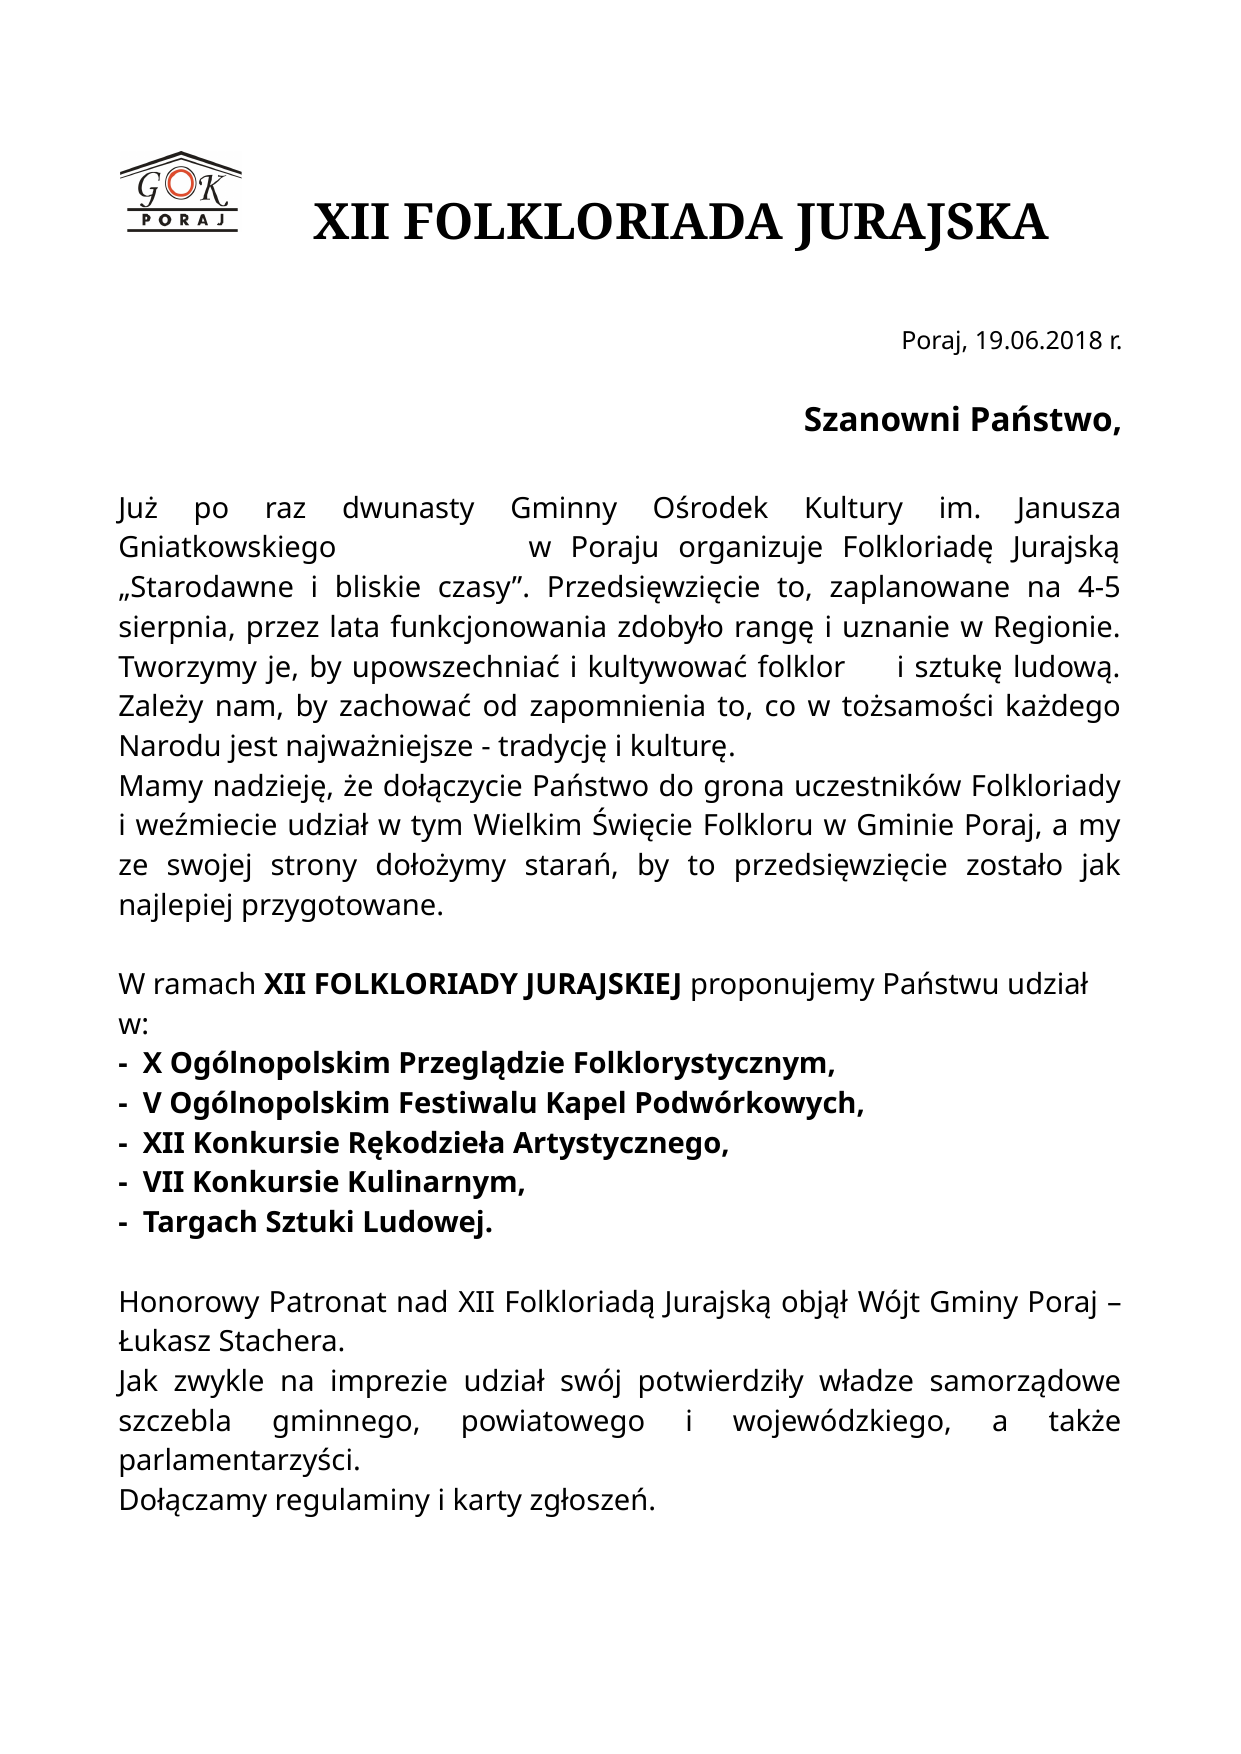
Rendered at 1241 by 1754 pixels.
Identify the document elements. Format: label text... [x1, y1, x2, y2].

text XII FOLKLORIADA JURAJSKA [118, 186, 1122, 254]
text Mamy nadzieję, że dołączycie Państwo do grona uczestników Folkloriady i weźmiecie udział w tym Wielkim Święcie Folkloru w Gminie Poraj, a my ze swojej strony dołożymy starań, by to przedsięwzięcie zostało jak najlepiej przygotowane. [118, 765, 1122, 924]
text Szanowni Państwo, [118, 396, 1122, 442]
text - VII Konkursie Kulinarnym, [118, 1162, 1122, 1201]
text Poraj, 19.06.2018 r. [118, 322, 1122, 357]
text - X Ogólnopolskim Przeglądzie Folklorystycznym, [118, 1043, 1122, 1082]
text Jak zwykle na imprezie udział swój potwierdziły władze samorządowe szczebla gminnego, powiatowego i wojewódzkiego, a także parlamentarzyści. [118, 1360, 1122, 1479]
text W ramach XII FOLKLORIADY JURAJSKIEJ proponujemy Państwu udział w: [118, 963, 1122, 1043]
text Już po raz dwunasty Gminny Ośrodek Kultury im. Janusza Gniatkowskiego w Poraju organizuje Folkloriadę Jurajską „Starodawne i bliskie czasy”. Przedsięwzięcie to, zaplanowane na 4-5 sierpnia, przez lata funkcjonowania zdobyło rangę i uznanie w Regionie. Tworzymy je, by upowszechniać i kultywować folklor i sztukę ludową. Zależy nam, by zachować od zapomnienia to, co w tożsamości każdego Narodu jest najważniejsze - tradycję i kulturę. [118, 487, 1122, 765]
text - XII Konkursie Rękodzieła Artystycznego, [118, 1122, 1122, 1162]
text Honorowy Patronat nad XII Folkloriadą Jurajską objął Wójt Gminy Poraj – Łukasz Stachera. [118, 1281, 1122, 1360]
text - Targach Sztuki Ludowej. [118, 1201, 1122, 1241]
text Dołączamy regulaminy i karty zgłoszeń. [118, 1479, 1122, 1519]
text - V Ogólnopolskim Festiwalu Kapel Podwórkowych, [118, 1082, 1122, 1122]
picture [120, 151, 242, 232]
